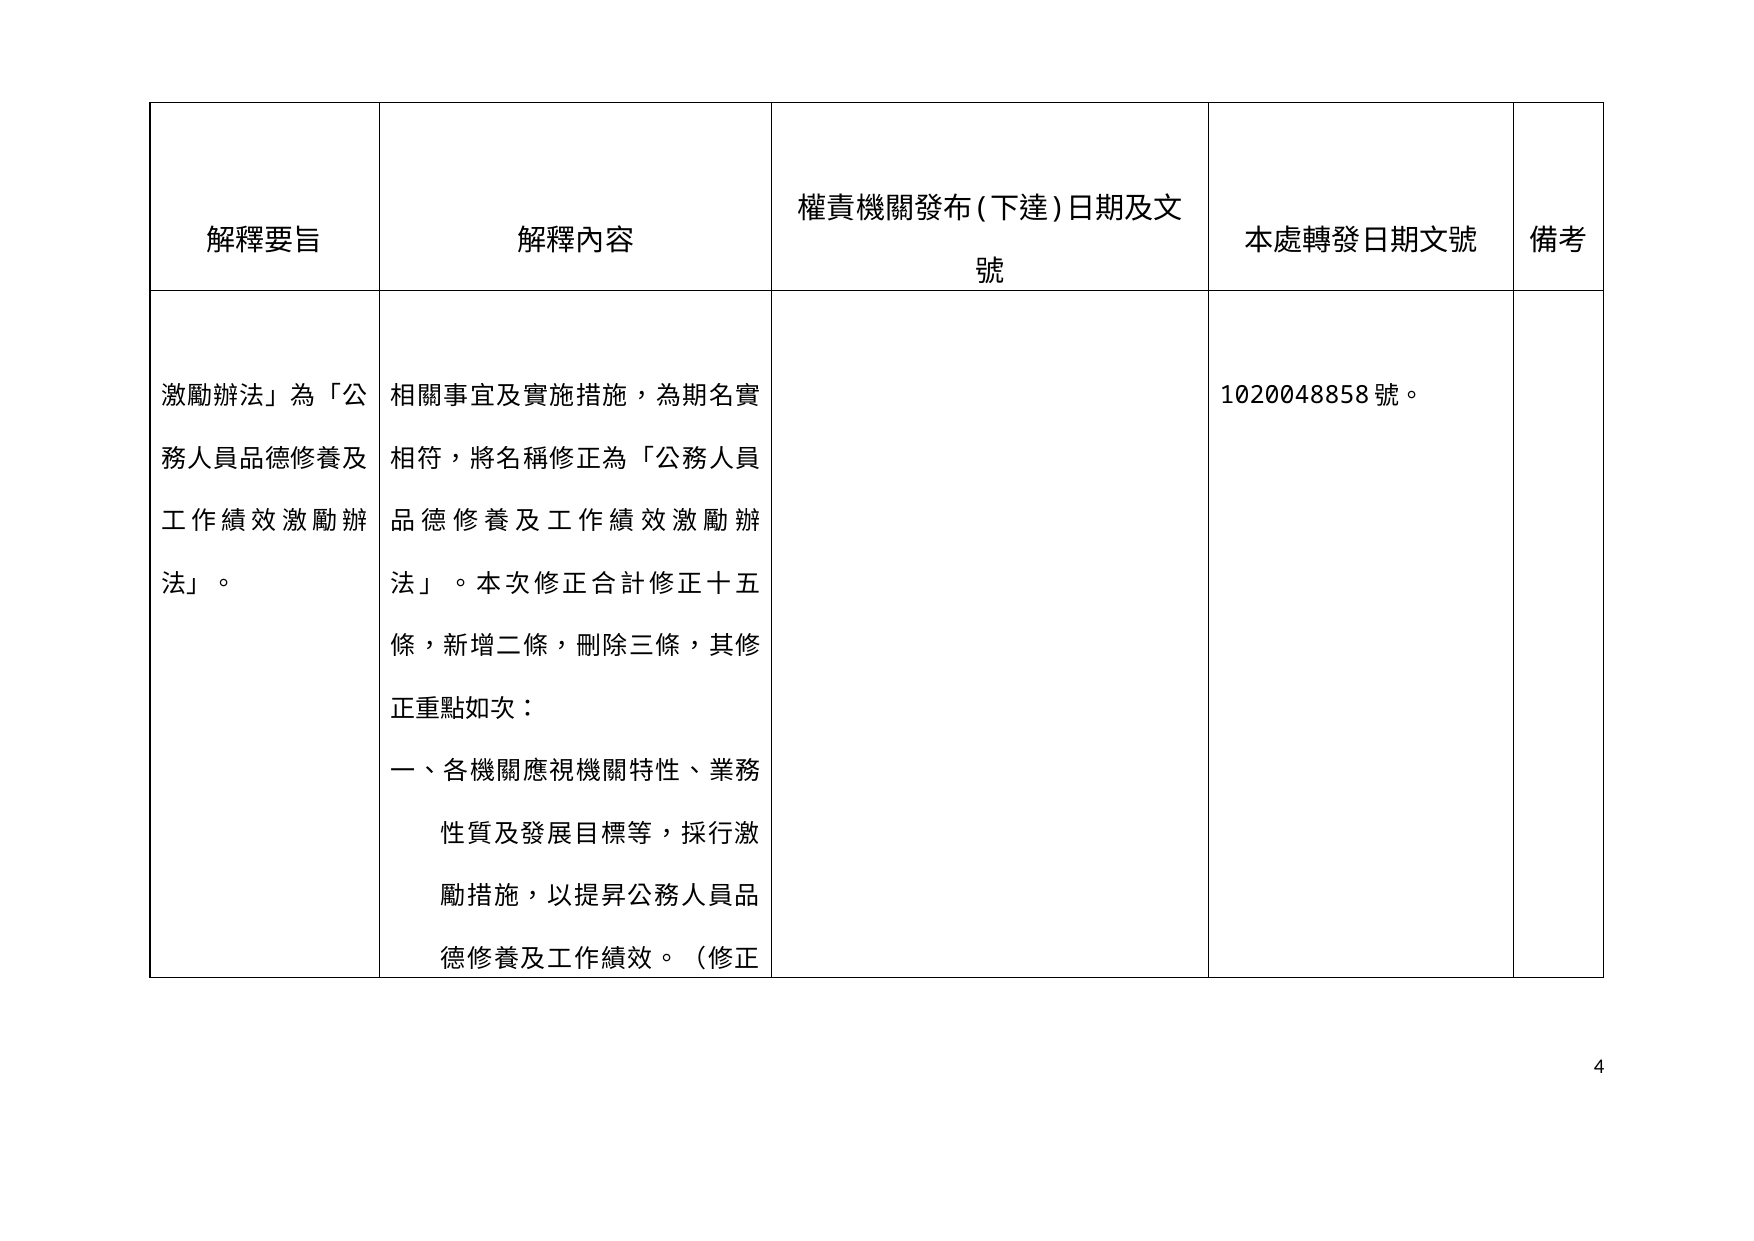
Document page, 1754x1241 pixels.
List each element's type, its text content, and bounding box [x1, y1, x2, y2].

table_cell 1020048858號。 [1209, 291, 1513, 977]
table_cell [1514, 291, 1603, 977]
table_header 解釋內容 [380, 103, 771, 289]
table_header 解釋要旨 [151, 103, 379, 289]
table_header 備考 [1514, 103, 1603, 289]
table_cell 相關事宜及實施措施，為期名實相符，將名稱修正為「公務人員品德修養及工作績效激勵辦法」。本次修正合計修正十五條，新增二條，刪除三條，其修正重點如次： 一、各機關應視機關特性、業務性質及發展目標等，採行激勵措施，以提昇公務人員品德修養及工作績效。（修正 [380, 291, 771, 977]
table_cell [772, 291, 1208, 977]
table_header 本處轉發日期文號 [1209, 103, 1513, 289]
table_header 權責機關發布(下達)日期及文號 [772, 103, 1208, 289]
table_cell 激勵辦法」為「公務人員品德修養及工作績效激勵辦法」。 [151, 291, 379, 977]
